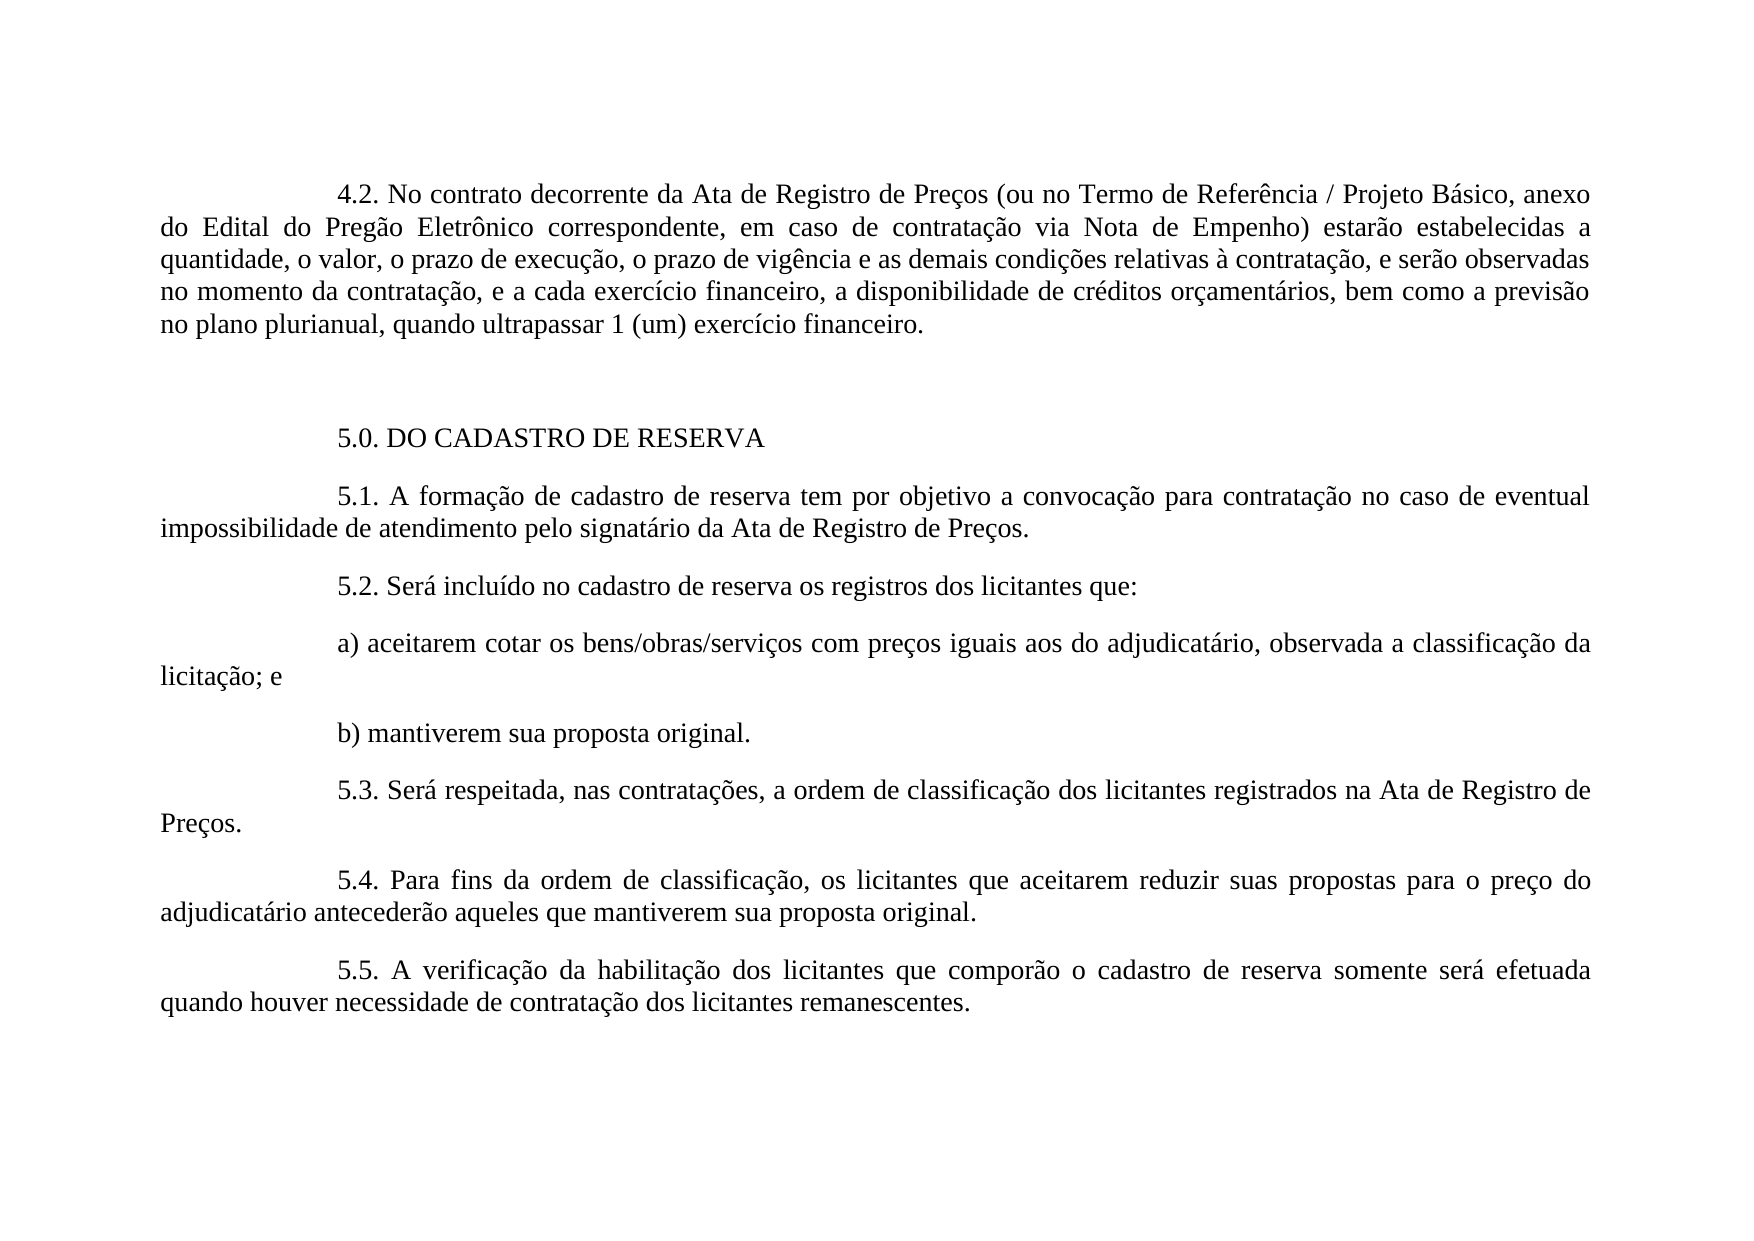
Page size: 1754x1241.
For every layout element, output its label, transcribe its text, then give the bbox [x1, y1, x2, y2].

text b) mantiverem sua proposta original. [160, 716, 1594, 748]
text 5.2. Será incluído no cadastro de reserva os registros dos licitantes que: [160, 569, 1594, 601]
text a) aceitarem cotar os bens/obras/serviços com preços iguais aos do adjudicatário, observada a classificação da licitação; e [160, 626, 1594, 691]
text 5.0. DO CADASTRO DE RESERVA [160, 422, 1594, 454]
text 4.2. No contrato decorrente da Ata de Registro de Preços (ou no Termo de Referência / Projeto Básico, anexo do Edital do Pregão Eletrônico correspondente, em caso de contratação via Nota de Empenho) estarão estabelecidas a quantidade, o valor, o prazo de execução, o prazo de vigência e as demais condições relativas à contratação, e serão observadas no momento da contratação, e a cada exercício financeiro, a disponibilidade de créditos orçamentários, bem como a previsão no plano plurianual, quando ultrapassar 1 (um) exercício financeiro. [160, 177, 1594, 339]
text 5.5. A verificação da habilitação dos licitantes que comporão o cadastro de reserva somente será efetuada quando houver necessidade de contratação dos licitantes remanescentes. [160, 953, 1594, 1018]
text 5.1. A formação de cadastro de reserva tem por objetivo a convocação para contratação no caso de eventual impossibilidade de atendimento pelo signatário da Ata de Registro de Preços. [160, 479, 1594, 544]
text 5.3. Será respeitada, nas contratações, a ordem de classificação dos licitantes registrados na Ata de Registro de Preços. [160, 773, 1594, 838]
text 5.4. Para fins da ordem de classificação, os licitantes que aceitarem reduzir suas propostas para o preço do adjudicatário antecederão aqueles que mantiverem sua proposta original. [160, 863, 1594, 928]
